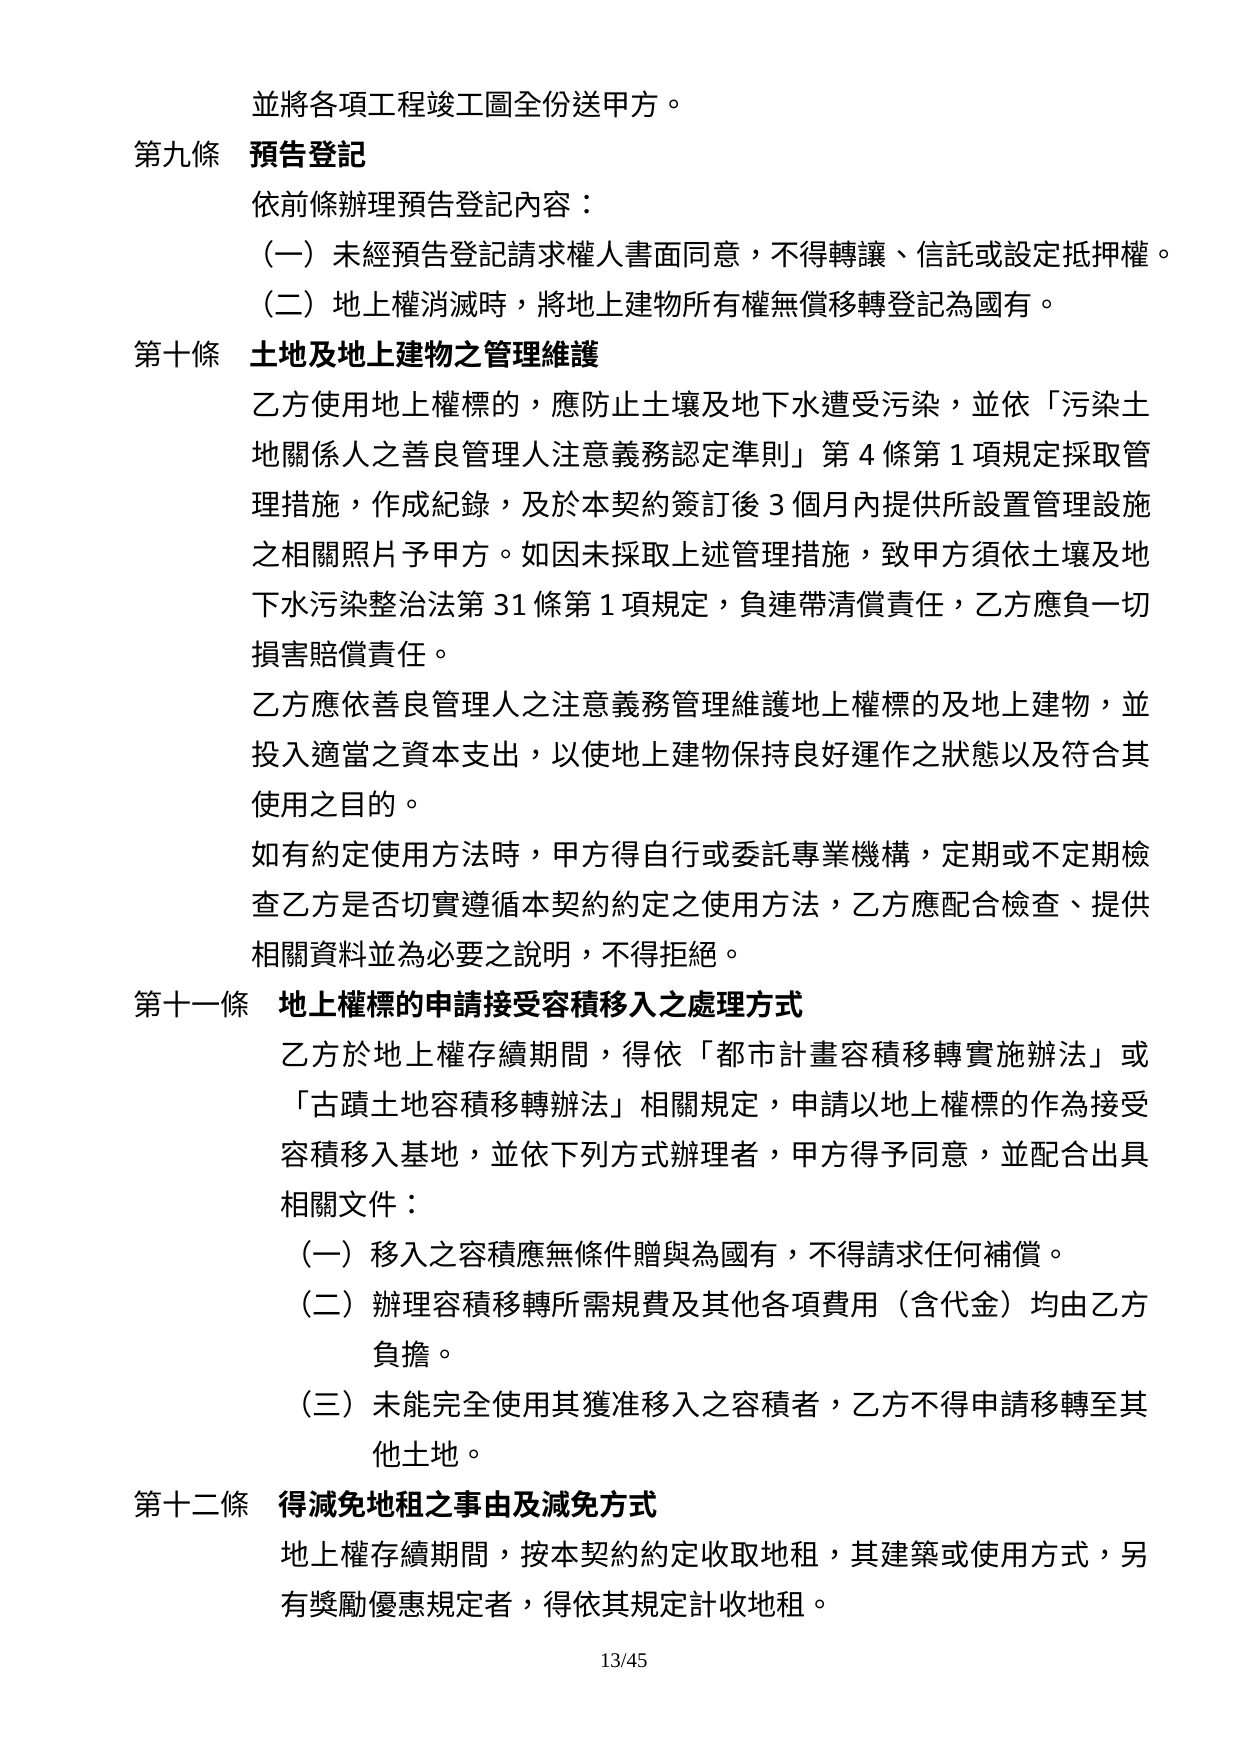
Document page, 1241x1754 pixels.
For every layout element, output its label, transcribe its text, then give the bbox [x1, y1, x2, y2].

text 並將各項工程竣工圖全份送甲方。 [251, 75, 1152, 125]
text （二）辦理容積移轉所需規費及其他各項費用（含代金）均由乙方負擔。 [283, 1275, 1152, 1375]
text 第十一條 地上權標的申請接受容積移入之處理方式 [133, 975, 1152, 1025]
text 第十二條 得減免地租之事由及減免方式 [133, 1475, 1152, 1525]
text 依前條辦理預告登記內容： [251, 175, 1152, 225]
text 乙方於地上權存續期間，得依「都市計畫容積移轉實施辦法」或「古蹟土地容積移轉辦法」相關規定，申請以地上權標的作為接受容積移入基地，並依下列方式辦理者，甲方得予同意，並配合出具相關文件： [280, 1025, 1152, 1225]
text （二）地上權消滅時，將地上建物所有權無償移轉登記為國有。 [245, 275, 1152, 325]
text 第十條 土地及地上建物之管理維護 [133, 325, 1152, 375]
text （三）未能完全使用其獲准移入之容積者，乙方不得申請移轉至其他土地。 [283, 1375, 1152, 1475]
text 乙方使用地上權標的，應防止土壤及地下水遭受污染，並依「污染土地關係人之善良管理人注意義務認定準則」第4條第1項規定採取管理措施，作成紀錄，及於本契約簽訂後3個月內提供所設置管理設施之相關照片予甲方。如因未採取上述管理措施，致甲方須依土壤及地下水污染整治法第31條第1項規定，負連帶清償責任，乙方應負一切損害賠償責任。 [251, 375, 1152, 675]
text （一）移入之容積應無條件贈與為國有，不得請求任何補償。 [283, 1225, 1152, 1275]
text 乙方應依善良管理人之注意義務管理維護地上權標的及地上建物，並投入適當之資本支出，以使地上建物保持良好運作之狀態以及符合其使用之目的。 [251, 675, 1152, 825]
text （一）未經預告登記請求權人書面同意，不得轉讓、信託或設定抵押權。 [245, 225, 1152, 275]
text 地上權存續期間，按本契約約定收取地租，其建築或使用方式，另有獎勵優惠規定者，得依其規定計收地租。 [280, 1525, 1152, 1625]
text 如有約定使用方法時，甲方得自行或委託專業機構，定期或不定期檢查乙方是否切實遵循本契約約定之使用方法，乙方應配合檢查、提供相關資料並為必要之說明，不得拒絕。 [251, 825, 1152, 975]
text 第九條 預告登記 [133, 125, 1152, 175]
